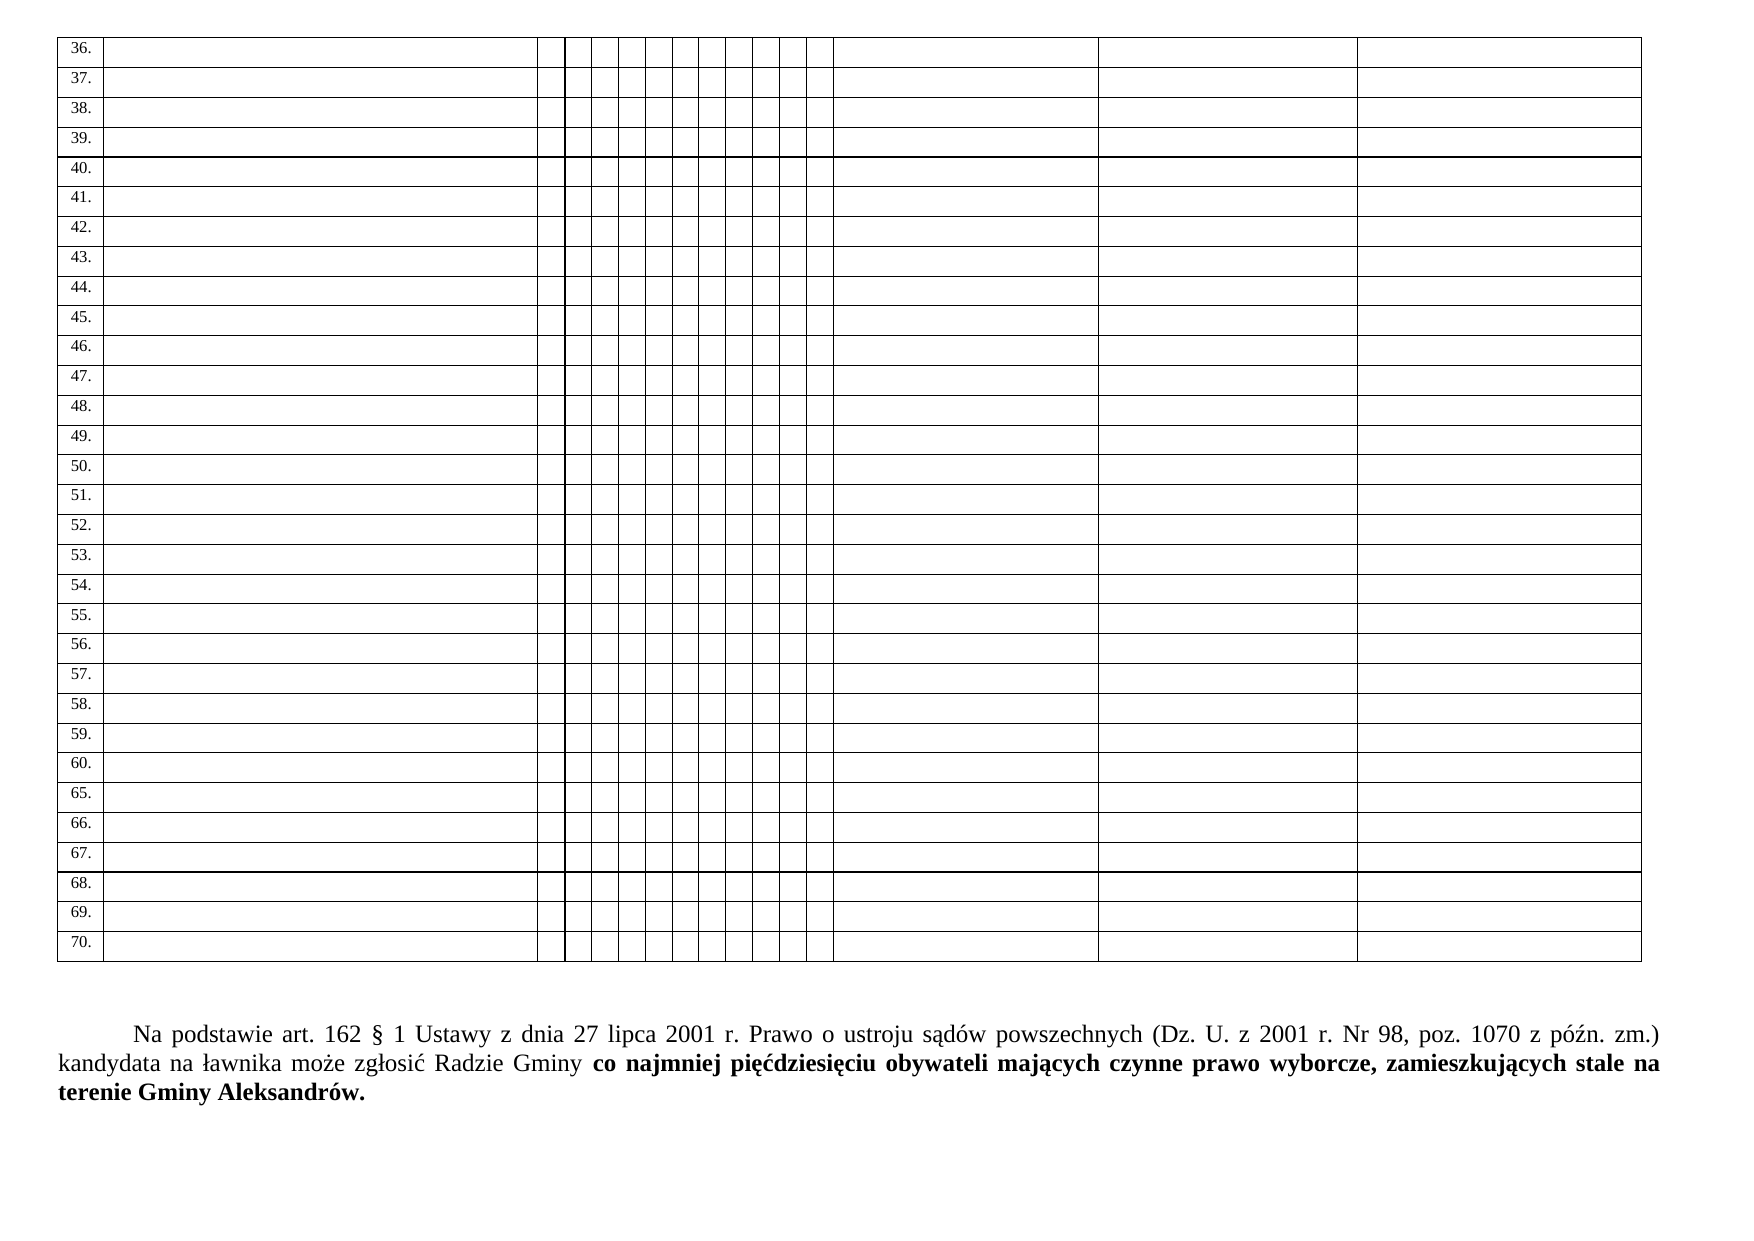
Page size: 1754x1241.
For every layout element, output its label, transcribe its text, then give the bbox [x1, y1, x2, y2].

table_cell [699, 158, 725, 186]
table_cell [834, 217, 1098, 246]
table_cell [1099, 187, 1357, 216]
table_cell [592, 783, 618, 812]
table_cell 48. [58, 396, 103, 424]
table_cell [104, 873, 537, 901]
table_cell [780, 753, 806, 782]
table_cell [1358, 902, 1641, 931]
table_cell [807, 396, 833, 424]
table_cell [699, 98, 725, 127]
table_cell [1099, 336, 1357, 365]
table_cell [699, 545, 725, 573]
table_cell [699, 873, 725, 901]
table_cell [753, 485, 779, 514]
table_cell [726, 306, 752, 335]
table_cell [834, 604, 1098, 633]
table_cell 47. [58, 366, 103, 395]
table_cell [646, 277, 672, 305]
table_cell [780, 217, 806, 246]
table_cell [726, 604, 752, 633]
table_cell [619, 158, 645, 186]
table_cell [753, 277, 779, 305]
table_cell 36. [58, 38, 103, 67]
table_cell [592, 813, 618, 842]
table_cell [807, 724, 833, 752]
table_cell [592, 515, 618, 544]
table_cell [538, 724, 564, 752]
table_cell [726, 515, 752, 544]
table_cell [104, 247, 537, 276]
table_cell [699, 604, 725, 633]
table_cell 38. [58, 98, 103, 127]
table_cell [592, 158, 618, 186]
table_cell [780, 306, 806, 335]
table_cell [780, 187, 806, 216]
table_cell [780, 247, 806, 276]
table_cell [566, 664, 591, 693]
table_cell [807, 158, 833, 186]
table_cell [807, 38, 833, 67]
table_cell [619, 336, 645, 365]
table_cell [780, 336, 806, 365]
table_cell [807, 813, 833, 842]
table_cell [699, 634, 725, 663]
table_cell [538, 813, 564, 842]
table_cell [673, 98, 698, 127]
table_cell [566, 724, 591, 752]
table_cell [619, 306, 645, 335]
table_cell [753, 813, 779, 842]
table_cell [538, 336, 564, 365]
table_cell [646, 545, 672, 573]
table_cell [1099, 158, 1357, 186]
table_cell [673, 366, 698, 395]
table_cell [1099, 813, 1357, 842]
table_cell [104, 455, 537, 484]
table_cell [1358, 694, 1641, 722]
table_cell [807, 98, 833, 127]
table_cell [834, 873, 1098, 901]
table_cell [807, 932, 833, 961]
table_cell [646, 396, 672, 424]
table_cell [834, 158, 1098, 186]
table_cell [699, 843, 725, 871]
table_cell [566, 545, 591, 573]
table_cell [1358, 158, 1641, 186]
table_cell [538, 634, 564, 663]
table_cell [699, 426, 725, 454]
table_cell [699, 724, 725, 752]
table_cell 70. [58, 932, 103, 961]
table_cell [566, 306, 591, 335]
table_cell [807, 902, 833, 931]
table_cell [753, 664, 779, 693]
table_cell [699, 217, 725, 246]
table_cell 59. [58, 724, 103, 752]
table_cell [807, 873, 833, 901]
table_cell [726, 545, 752, 573]
table_cell [753, 902, 779, 931]
table_cell [566, 187, 591, 216]
table_cell [807, 128, 833, 156]
table_cell [646, 128, 672, 156]
table_cell [538, 68, 564, 97]
table_cell [566, 902, 591, 931]
table_cell [104, 575, 537, 603]
table_cell [538, 753, 564, 782]
table_cell [1358, 98, 1641, 127]
table_cell [1358, 783, 1641, 812]
table_cell [834, 843, 1098, 871]
table_cell [1358, 247, 1641, 276]
table_cell [592, 187, 618, 216]
table_cell 65. [58, 783, 103, 812]
table_cell [619, 902, 645, 931]
table_cell [699, 902, 725, 931]
table_cell [673, 724, 698, 752]
table_cell [673, 753, 698, 782]
table_cell [646, 336, 672, 365]
table_cell [726, 247, 752, 276]
table_cell [807, 575, 833, 603]
table_cell [673, 426, 698, 454]
table_cell [834, 485, 1098, 514]
table_cell [566, 694, 591, 722]
table_cell [807, 68, 833, 97]
table_cell [646, 575, 672, 603]
table_cell [673, 575, 698, 603]
table_cell [834, 724, 1098, 752]
table_cell [566, 277, 591, 305]
table_cell [1099, 515, 1357, 544]
table_cell [592, 247, 618, 276]
table_cell [538, 426, 564, 454]
table_cell [807, 694, 833, 722]
table_cell [538, 396, 564, 424]
table_cell [619, 873, 645, 901]
table_cell [1099, 873, 1357, 901]
table_cell [780, 277, 806, 305]
table_cell [592, 366, 618, 395]
table_cell [592, 98, 618, 127]
table_cell [699, 753, 725, 782]
table_cell 43. [58, 247, 103, 276]
table_cell [104, 932, 537, 961]
table_cell [592, 694, 618, 722]
table_cell [753, 128, 779, 156]
table_cell [1099, 694, 1357, 722]
table_cell [834, 306, 1098, 335]
table_cell [834, 902, 1098, 931]
table_cell [646, 664, 672, 693]
table_cell [753, 724, 779, 752]
table_cell [1099, 753, 1357, 782]
table_cell [592, 575, 618, 603]
table_cell [726, 426, 752, 454]
table_cell [834, 455, 1098, 484]
table_cell [104, 545, 537, 573]
table_cell [1099, 545, 1357, 573]
table_cell [673, 634, 698, 663]
table_cell [1099, 455, 1357, 484]
table_cell [1099, 783, 1357, 812]
table_cell [753, 217, 779, 246]
table_cell [673, 306, 698, 335]
table_cell [619, 783, 645, 812]
table_cell [566, 455, 591, 484]
table_cell [104, 158, 537, 186]
table_cell [104, 336, 537, 365]
table_cell [1099, 634, 1357, 663]
table_cell [834, 336, 1098, 365]
table_cell 40. [58, 158, 103, 186]
table_cell [619, 217, 645, 246]
table_cell [592, 426, 618, 454]
table_cell [753, 396, 779, 424]
table_cell [646, 98, 672, 127]
table_cell [726, 813, 752, 842]
table_cell [673, 158, 698, 186]
table_cell [726, 217, 752, 246]
table_cell [592, 485, 618, 514]
table_cell [726, 694, 752, 722]
table_cell [753, 366, 779, 395]
table_cell [1358, 187, 1641, 216]
table_cell [1099, 932, 1357, 961]
table_cell 45. [58, 306, 103, 335]
table_cell [780, 932, 806, 961]
table_cell [673, 545, 698, 573]
table_cell [566, 753, 591, 782]
table_cell [104, 783, 537, 812]
table_cell [538, 306, 564, 335]
table_cell [566, 336, 591, 365]
table_cell [807, 187, 833, 216]
table_cell [673, 336, 698, 365]
table_cell [699, 783, 725, 812]
table_cell [753, 515, 779, 544]
table_cell [673, 128, 698, 156]
table_cell [726, 128, 752, 156]
table_cell [780, 128, 806, 156]
table_cell [566, 515, 591, 544]
table_cell [104, 187, 537, 216]
table_cell [566, 604, 591, 633]
table_cell [807, 485, 833, 514]
table_cell [1099, 664, 1357, 693]
table_cell [726, 932, 752, 961]
table_cell [646, 455, 672, 484]
table_cell [699, 247, 725, 276]
table_cell [592, 128, 618, 156]
table_cell [646, 813, 672, 842]
table_cell [753, 753, 779, 782]
table_cell [1099, 843, 1357, 871]
table_cell [834, 38, 1098, 67]
table_cell [646, 753, 672, 782]
table_cell [834, 545, 1098, 573]
table_cell [566, 575, 591, 603]
table_cell [726, 575, 752, 603]
table_cell [726, 753, 752, 782]
table_cell [619, 38, 645, 67]
table_cell [753, 783, 779, 812]
table_cell [1358, 843, 1641, 871]
table_cell [1099, 68, 1357, 97]
table_cell [566, 634, 591, 663]
table_cell [646, 247, 672, 276]
table_cell 60. [58, 753, 103, 782]
table_cell [699, 306, 725, 335]
table_cell [780, 426, 806, 454]
table_cell [1099, 98, 1357, 127]
table_cell [807, 634, 833, 663]
table_cell [646, 366, 672, 395]
table_cell [780, 783, 806, 812]
table_cell [104, 902, 537, 931]
table_cell [673, 485, 698, 514]
table_cell [834, 783, 1098, 812]
table_cell [619, 545, 645, 573]
table_cell 56. [58, 634, 103, 663]
table_cell [807, 843, 833, 871]
table_cell [619, 575, 645, 603]
table_cell [566, 38, 591, 67]
table_cell [726, 277, 752, 305]
table_cell 68. [58, 873, 103, 901]
table_cell [726, 98, 752, 127]
table_cell [807, 426, 833, 454]
table_cell [1099, 902, 1357, 931]
table_cell [1099, 396, 1357, 424]
table_cell [834, 515, 1098, 544]
table_cell [726, 366, 752, 395]
table_cell [1358, 515, 1641, 544]
table_cell [780, 366, 806, 395]
table_cell [566, 426, 591, 454]
table_cell [538, 187, 564, 216]
table_cell [673, 813, 698, 842]
table_cell [1358, 396, 1641, 424]
table_cell [104, 485, 537, 514]
table_cell [1358, 336, 1641, 365]
table_cell [699, 336, 725, 365]
table_cell [726, 158, 752, 186]
table_cell 37. [58, 68, 103, 97]
table_cell [753, 158, 779, 186]
table_cell 55. [58, 604, 103, 633]
table_cell [566, 98, 591, 127]
table_cell [726, 68, 752, 97]
table_cell [104, 515, 537, 544]
table_cell [699, 187, 725, 216]
table_cell [673, 277, 698, 305]
table_cell [619, 396, 645, 424]
table_cell [104, 217, 537, 246]
table_cell [834, 575, 1098, 603]
table_cell [1099, 426, 1357, 454]
table_cell [619, 604, 645, 633]
table_cell [780, 873, 806, 901]
table_cell [726, 664, 752, 693]
table_cell [673, 68, 698, 97]
table_cell [673, 38, 698, 67]
table_cell [646, 604, 672, 633]
table_cell [753, 306, 779, 335]
table_cell 46. [58, 336, 103, 365]
table_cell [834, 426, 1098, 454]
table_cell [726, 783, 752, 812]
table_cell [780, 98, 806, 127]
table_cell [780, 604, 806, 633]
table_cell [538, 217, 564, 246]
table_cell [673, 694, 698, 722]
table_cell 67. [58, 843, 103, 871]
table_cell [592, 306, 618, 335]
table_cell 58. [58, 694, 103, 722]
table_cell [538, 843, 564, 871]
table_cell [780, 545, 806, 573]
table_cell [673, 455, 698, 484]
table_cell 50. [58, 455, 103, 484]
table_cell [753, 455, 779, 484]
table_cell [566, 366, 591, 395]
table_cell [673, 217, 698, 246]
table_cell [834, 396, 1098, 424]
table_cell [673, 783, 698, 812]
table_cell [646, 306, 672, 335]
table_cell [1099, 277, 1357, 305]
table_cell [1099, 38, 1357, 67]
table_cell [753, 873, 779, 901]
table_cell [753, 843, 779, 871]
table_cell [619, 932, 645, 961]
table_cell [780, 634, 806, 663]
table_cell 42. [58, 217, 103, 246]
table_cell [104, 426, 537, 454]
table_cell [538, 158, 564, 186]
table_cell [592, 932, 618, 961]
table_cell [807, 664, 833, 693]
table_cell [699, 575, 725, 603]
table_cell [646, 515, 672, 544]
table_cell [566, 873, 591, 901]
table_cell [780, 843, 806, 871]
table_cell [807, 455, 833, 484]
table_cell [592, 545, 618, 573]
table_cell [592, 68, 618, 97]
table_cell [780, 158, 806, 186]
table_cell [592, 873, 618, 901]
table_cell [673, 604, 698, 633]
table_cell [104, 694, 537, 722]
table_cell [566, 247, 591, 276]
table_cell [834, 98, 1098, 127]
table_cell [538, 455, 564, 484]
table_cell [104, 634, 537, 663]
table_cell [592, 604, 618, 633]
table_cell [1358, 813, 1641, 842]
table_cell [699, 38, 725, 67]
table_cell [1358, 128, 1641, 156]
table_cell [592, 217, 618, 246]
table_cell [592, 902, 618, 931]
table_cell [699, 813, 725, 842]
table_cell [619, 426, 645, 454]
table_cell [1358, 485, 1641, 514]
table_cell [807, 217, 833, 246]
table_cell [619, 455, 645, 484]
table_cell [753, 604, 779, 633]
table_cell [646, 902, 672, 931]
table_cell [538, 545, 564, 573]
table_cell [1099, 217, 1357, 246]
table_cell [726, 634, 752, 663]
table_cell [538, 98, 564, 127]
table_cell [619, 515, 645, 544]
table_cell [673, 515, 698, 544]
table_cell [726, 843, 752, 871]
table_cell [592, 843, 618, 871]
table_cell [104, 306, 537, 335]
table_cell [834, 128, 1098, 156]
table_cell [753, 98, 779, 127]
table_cell [834, 68, 1098, 97]
table_cell [592, 277, 618, 305]
table_cell [1358, 217, 1641, 246]
table_cell [104, 604, 537, 633]
table_cell [780, 575, 806, 603]
table_cell [538, 128, 564, 156]
table_cell [619, 813, 645, 842]
table_cell [753, 336, 779, 365]
table_cell [699, 128, 725, 156]
table_cell [753, 545, 779, 573]
table_cell [807, 753, 833, 782]
table_cell [753, 634, 779, 663]
table_cell [726, 455, 752, 484]
table_cell [592, 396, 618, 424]
table_cell [646, 634, 672, 663]
table_cell [1099, 128, 1357, 156]
table_cell [619, 694, 645, 722]
table_cell [1358, 604, 1641, 633]
table_cell [726, 38, 752, 67]
table_cell [646, 217, 672, 246]
table_cell [726, 902, 752, 931]
table_cell 52. [58, 515, 103, 544]
table_cell [673, 247, 698, 276]
table_cell 66. [58, 813, 103, 842]
table_cell [538, 277, 564, 305]
table_cell [566, 396, 591, 424]
table_cell [780, 396, 806, 424]
table_cell [538, 515, 564, 544]
table_cell [834, 366, 1098, 395]
table_cell [104, 843, 537, 871]
table_cell 39. [58, 128, 103, 156]
table_cell [619, 724, 645, 752]
text Na podstawie art. 162 § 1 Ustawy z dnia 27 lipca 2001 r. Prawo o ustroju sądów powszechnych (Dz. U. z 2001 r. Nr 98, poz. 1070 z późn. zm.) kandydata na ławnika może zgłosić Radzie Gminy co najmniej pięćdziesięciu obywateli mających czynne prawo wyborcze, zamieszkujących stale na terenie Gminy Aleksandrów. [58, 1019, 1662, 1106]
table_cell [619, 187, 645, 216]
table_cell [619, 664, 645, 693]
table_cell [753, 932, 779, 961]
table_cell [834, 932, 1098, 961]
table_cell [538, 932, 564, 961]
table_cell [592, 664, 618, 693]
table_cell [592, 724, 618, 752]
table_cell [807, 604, 833, 633]
table_cell [1358, 277, 1641, 305]
table_cell [592, 634, 618, 663]
table_cell [1358, 68, 1641, 97]
table_cell [1358, 366, 1641, 395]
table_cell [1358, 38, 1641, 67]
table_cell [619, 843, 645, 871]
table_cell [646, 158, 672, 186]
table_cell [566, 783, 591, 812]
table_cell [566, 485, 591, 514]
table_cell [780, 694, 806, 722]
table_cell 69. [58, 902, 103, 931]
table_cell [673, 187, 698, 216]
table_cell [1099, 247, 1357, 276]
table_cell [726, 187, 752, 216]
table_cell [834, 247, 1098, 276]
table_cell [753, 187, 779, 216]
table_cell [566, 932, 591, 961]
table_cell [1099, 485, 1357, 514]
table_cell [619, 128, 645, 156]
table_cell [780, 515, 806, 544]
table_cell [1358, 455, 1641, 484]
table_cell [646, 843, 672, 871]
table_cell [592, 38, 618, 67]
table_cell [566, 813, 591, 842]
table_cell [566, 158, 591, 186]
table_cell [807, 366, 833, 395]
table_cell [699, 485, 725, 514]
table_cell [646, 426, 672, 454]
table_cell [834, 664, 1098, 693]
table_cell [780, 813, 806, 842]
table_cell [646, 724, 672, 752]
table_cell [1099, 724, 1357, 752]
table_cell [646, 932, 672, 961]
table_cell [673, 932, 698, 961]
table_cell [646, 873, 672, 901]
table_cell [1358, 753, 1641, 782]
table_cell [673, 664, 698, 693]
table_cell 53. [58, 545, 103, 573]
table_cell [780, 724, 806, 752]
table_cell [780, 38, 806, 67]
table_cell 54. [58, 575, 103, 603]
table_cell 57. [58, 664, 103, 693]
table_cell [104, 813, 537, 842]
table_cell [780, 902, 806, 931]
table_cell [753, 38, 779, 67]
table_cell [646, 68, 672, 97]
table_cell [834, 813, 1098, 842]
table_cell [1358, 634, 1641, 663]
table_cell [780, 664, 806, 693]
table_cell [807, 247, 833, 276]
table_cell [726, 336, 752, 365]
table_cell [104, 664, 537, 693]
table_cell [646, 694, 672, 722]
table_cell [726, 873, 752, 901]
table_cell [538, 873, 564, 901]
table_cell [619, 68, 645, 97]
table_cell [1099, 306, 1357, 335]
table_cell [753, 694, 779, 722]
table_cell [646, 187, 672, 216]
table_cell [104, 277, 537, 305]
table_cell [1358, 724, 1641, 752]
table_cell [726, 485, 752, 514]
table_cell [807, 277, 833, 305]
table_cell [807, 545, 833, 573]
table_cell [538, 38, 564, 67]
table_cell [538, 694, 564, 722]
table_cell [1358, 575, 1641, 603]
table_cell [807, 306, 833, 335]
table_cell [619, 247, 645, 276]
table_cell [104, 128, 537, 156]
table_cell [834, 634, 1098, 663]
table_cell [834, 277, 1098, 305]
table_cell [807, 336, 833, 365]
table_cell [834, 187, 1098, 216]
table_cell [104, 753, 537, 782]
table_cell [538, 485, 564, 514]
table_cell [699, 366, 725, 395]
table_cell [104, 38, 537, 67]
table_cell [538, 902, 564, 931]
table_cell [1099, 366, 1357, 395]
table_cell [699, 694, 725, 722]
table_cell [619, 98, 645, 127]
table_cell [753, 68, 779, 97]
table_cell [646, 38, 672, 67]
table_cell [538, 664, 564, 693]
table_cell [1099, 604, 1357, 633]
table_cell [566, 68, 591, 97]
table_cell [673, 843, 698, 871]
table_cell [592, 455, 618, 484]
table_cell 49. [58, 426, 103, 454]
table_cell [1358, 873, 1641, 901]
table_cell [646, 485, 672, 514]
table_cell [807, 783, 833, 812]
table_cell [619, 277, 645, 305]
table_cell [1358, 664, 1641, 693]
table_cell [1358, 932, 1641, 961]
table_cell [699, 932, 725, 961]
table_cell [699, 455, 725, 484]
table_cell [726, 396, 752, 424]
table_cell [619, 753, 645, 782]
table_cell [104, 396, 537, 424]
table_cell [538, 783, 564, 812]
table_cell [592, 753, 618, 782]
table_cell [753, 426, 779, 454]
table_cell [566, 128, 591, 156]
table_cell [619, 634, 645, 663]
table_cell [673, 902, 698, 931]
table_cell [699, 515, 725, 544]
table_cell [780, 455, 806, 484]
table_cell [699, 664, 725, 693]
table_cell [1358, 545, 1641, 573]
table_cell [104, 724, 537, 752]
table_cell [834, 694, 1098, 722]
table_cell [673, 873, 698, 901]
table_cell 41. [58, 187, 103, 216]
table_cell [699, 68, 725, 97]
table_cell [566, 217, 591, 246]
table_cell [1358, 426, 1641, 454]
table_cell [538, 604, 564, 633]
table_cell [104, 68, 537, 97]
table_cell [699, 396, 725, 424]
table_cell 51. [58, 485, 103, 514]
table_cell [699, 277, 725, 305]
table_cell [780, 485, 806, 514]
table_cell [592, 336, 618, 365]
table_cell [780, 68, 806, 97]
table_cell [538, 575, 564, 603]
table_cell [834, 753, 1098, 782]
table_cell [753, 575, 779, 603]
table_cell [1099, 575, 1357, 603]
table_cell [673, 396, 698, 424]
table_cell [538, 366, 564, 395]
table_cell 44. [58, 277, 103, 305]
table_cell [619, 485, 645, 514]
table_cell [1358, 306, 1641, 335]
table_cell [104, 366, 537, 395]
table_cell [753, 247, 779, 276]
table_cell [619, 366, 645, 395]
table_cell [566, 843, 591, 871]
table_cell [726, 724, 752, 752]
table_cell [104, 98, 537, 127]
table_cell [807, 515, 833, 544]
table_cell [646, 783, 672, 812]
table_cell [538, 247, 564, 276]
